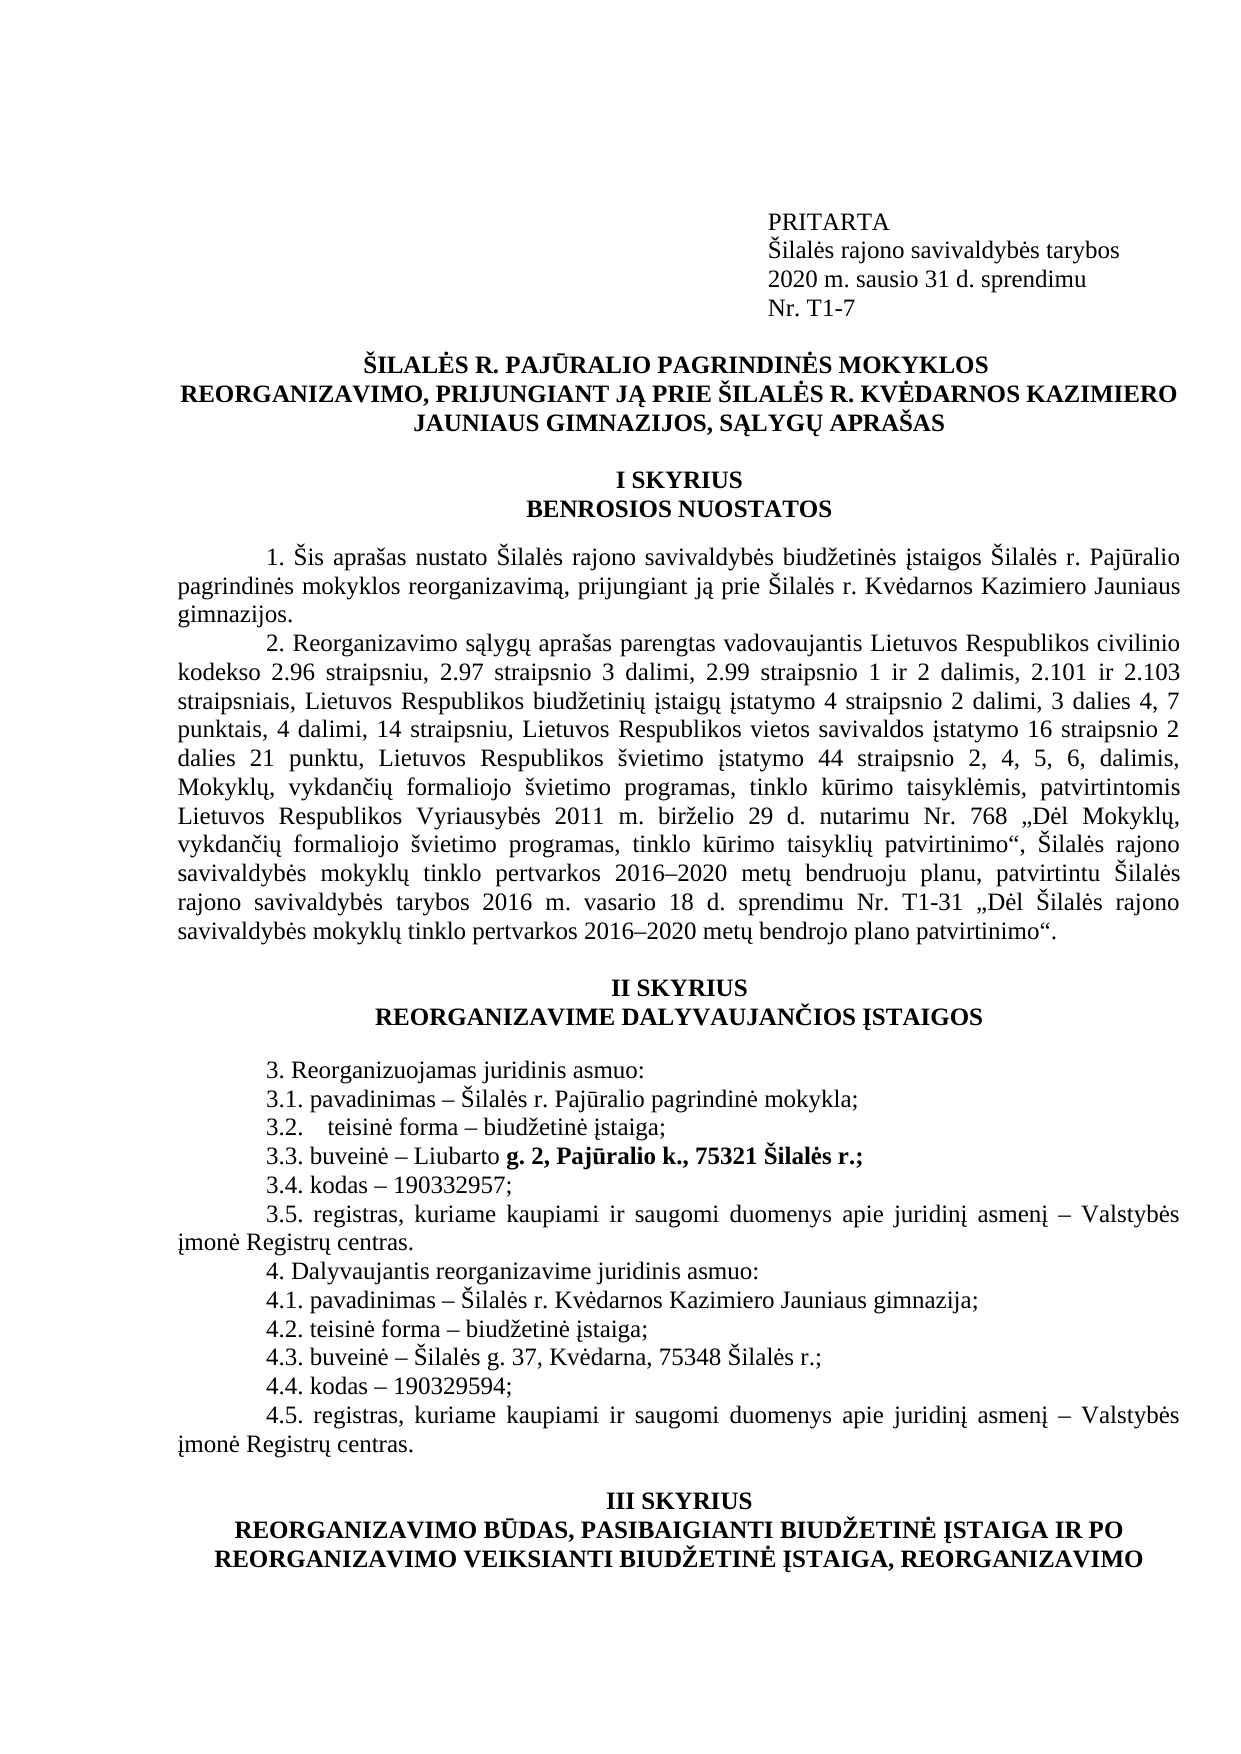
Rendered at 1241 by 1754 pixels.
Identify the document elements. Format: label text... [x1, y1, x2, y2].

text 4.4. kodas – 190329594; [177, 1371, 1181, 1400]
text 4. Dalyvaujantis reorganizavime juridinis asmuo: [177, 1256, 1181, 1285]
text II SKYRIUS [177, 973, 1181, 1002]
text 2020 m. sausio 31 d. sprendimu [768, 264, 1181, 293]
text 4.5. registras, kuriame kaupiami ir saugomi duomenys apie juridinį asmenį – Valstybės įmonė Registrų centras. [177, 1400, 1181, 1457]
text 1. Šis aprašas nustato Šilalės rajono savivaldybės biudžetinės įstaigos Šilalės r. Pajūralio pagrindinės mokyklos reorganizavimą, prijungiant ją prie Šilalės r. Kvėdarnos Kazimiero Jauniaus gimnazijos. [177, 542, 1181, 628]
text 3.5. registras, kuriame kaupiami ir saugomi duomenys apie juridinį asmenį – Valstybės įmonė Registrų centras. [177, 1199, 1181, 1256]
text PRITARTA [768, 207, 1181, 235]
text I SKYRIUS [177, 465, 1181, 494]
text 2. Reorganizavimo sąlygų aprašas parengtas vadovaujantis Lietuvos Respublikos civilinio kodekso 2.96 straipsniu, 2.97 straipsnio 3 dalimi, 2.99 straipsnio 1 ir 2 dalimis, 2.101 ir 2.103 straipsniais, Lietuvos Respublikos biudžetinių įstaigų įstatymo 4 straipsnio 2 dalimi, 3 dalies 4, 7 punktais, 4 dalimi, 14 straipsniu, Lietuvos Respublikos vietos savivaldos įstatymo 16 straipsnio 2 dalies 21 punktu, Lietuvos Respublikos švietimo įstatymo 44 straipsnio 2, 4, 5, 6, dalimis, Mokyklų, vykdančių formaliojo švietimo programas, tinklo kūrimo taisyklėmis, patvirtintomis Lietuvos Respublikos Vyriausybės 2011 m. birželio 29 d. nutarimu Nr. 768 „Dėl Mokyklų, vykdančių formaliojo švietimo programas, tinklo kūrimo taisyklių patvirtinimo“, Šilalės rajono savivaldybės mokyklų tinklo pertvarkos 2016–2020 metų bendruoju planu, patvirtintu Šilalės rajono savivaldybės tarybos 2016 m. vasario 18 d. sprendimu Nr. T1-31 „Dėl Šilalės rajono savivaldybės mokyklų tinklo pertvarkos 2016–2020 metų bendrojo plano patvirtinimo“. [177, 628, 1181, 944]
text REORGANIZAVIMO, PRIJUNGIANT JĄ PRIE ŠILALĖS R. KVĖDARNOS KAZIMIERO JAUNIAUS GIMNAZIJOS, SĄLYGŲ APRAŠAS [177, 379, 1181, 437]
text Šilalės rajono savivaldybės tarybos [768, 235, 1181, 264]
text III SKYRIUS [177, 1486, 1181, 1515]
text 3.3. buveinė – Liubarto g. 2, Pajūralio k., 75321 Šilalės r.; [177, 1141, 1181, 1170]
text 4.1. pavadinimas – Šilalės r. Kvėdarnos Kazimiero Jauniaus gimnazija; [177, 1285, 1181, 1314]
text 3.4. kodas – 190332957; [177, 1170, 1181, 1199]
text 3.2. teisinė forma – biudžetinė įstaiga; [177, 1112, 1181, 1141]
text 4.2. teisinė forma – biudžetinė įstaiga; [177, 1314, 1181, 1342]
text 3. Reorganizuojamas juridinis asmuo: [177, 1055, 1181, 1084]
text REORGANIZAVIME DALYVAUJANČIOS ĮSTAIGOS [177, 1002, 1181, 1031]
text Nr. T1-7 [768, 293, 1181, 322]
text REORGANIZAVIMO VEIKSIANTI BIUDŽETINĖ ĮSTAIGA, REORGANIZAVIMO [177, 1544, 1181, 1572]
text 4.3. buveinė – Šilalės g. 37, Kvėdarna, 75348 Šilalės r.; [177, 1342, 1181, 1371]
text REORGANIZAVIMO BŪDAS, PASIBAIGIANTI BIUDŽETINĖ ĮSTAIGA IR PO [177, 1515, 1181, 1544]
text BENROSIOS NUOSTATOS [177, 494, 1181, 523]
text ŠILALĖS R. PAJŪRALIO PAGRINDINĖS MOKYKLOS [177, 350, 1181, 379]
text 3.1. pavadinimas – Šilalės r. Pajūralio pagrindinė mokykla; [177, 1084, 1181, 1112]
